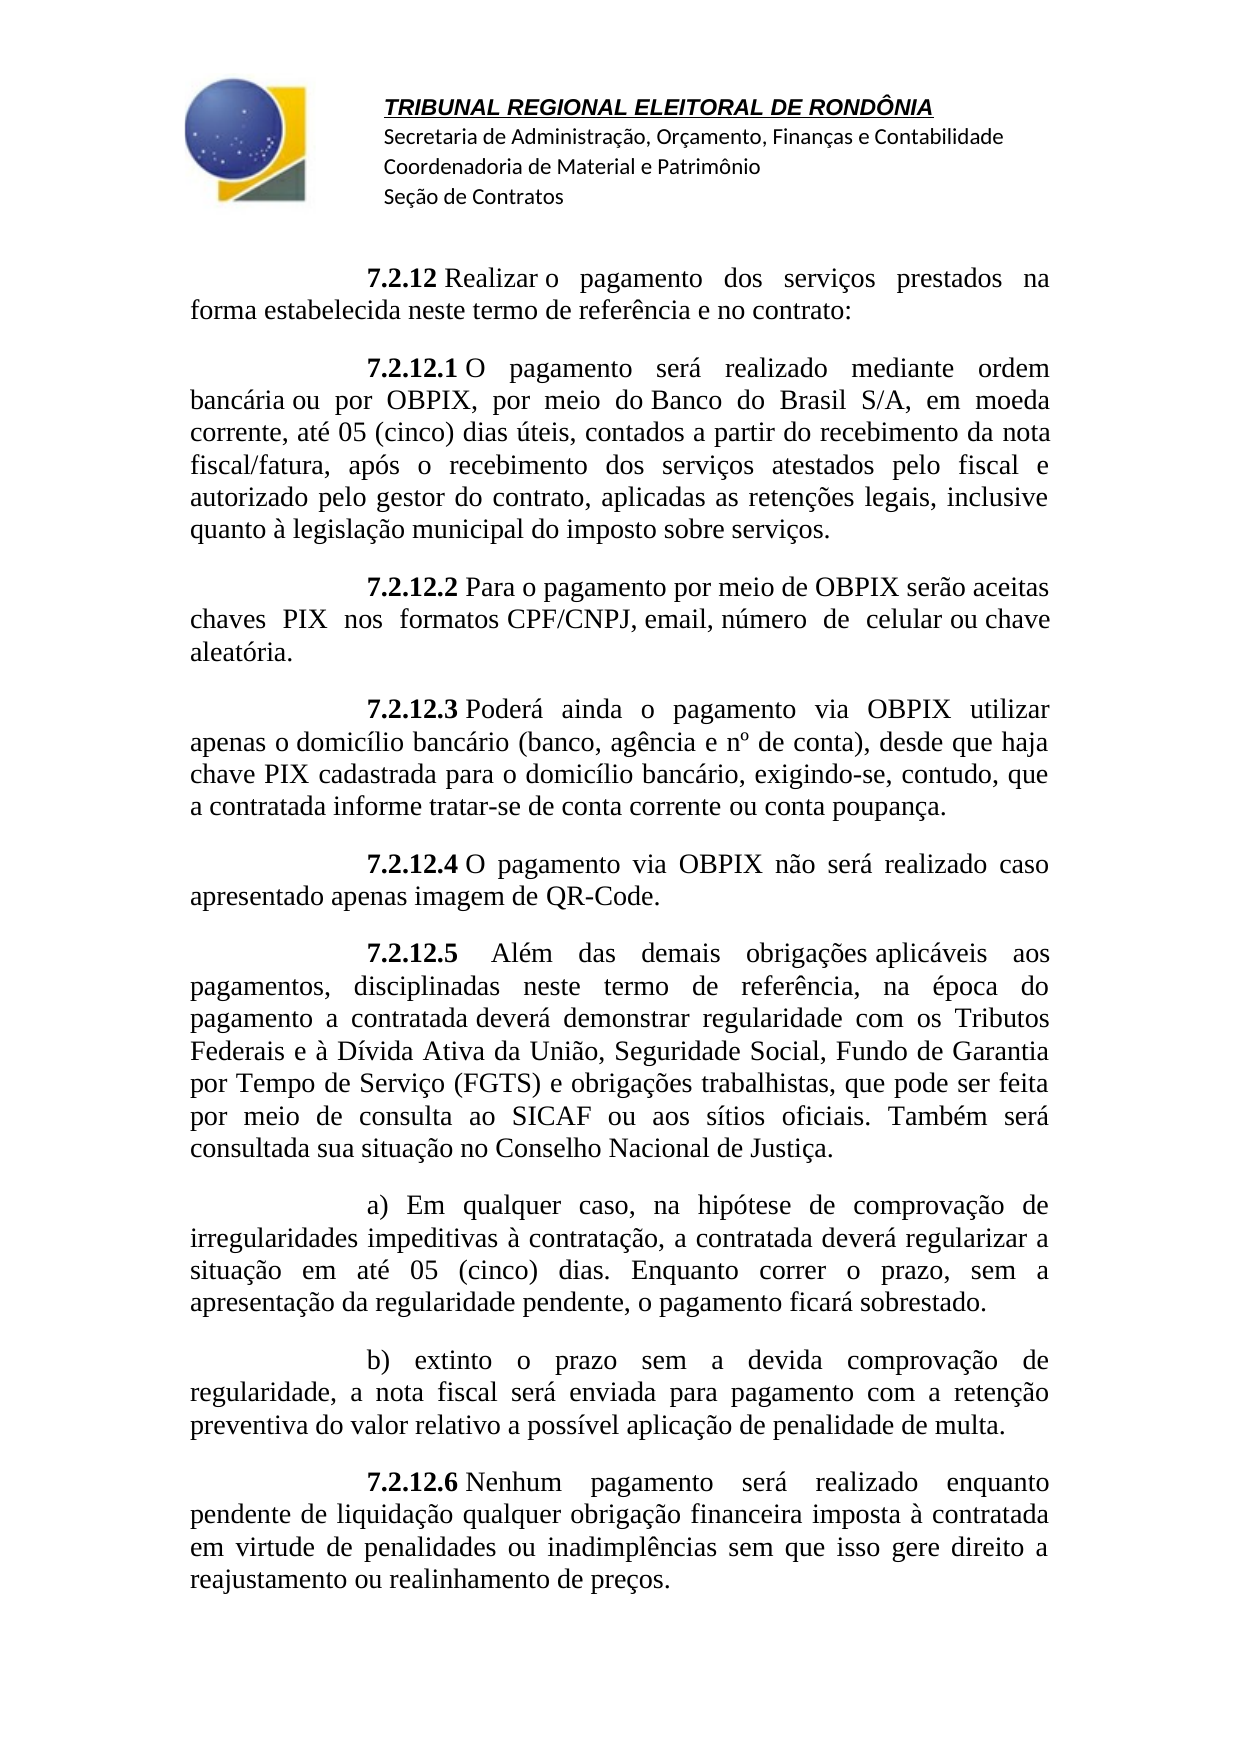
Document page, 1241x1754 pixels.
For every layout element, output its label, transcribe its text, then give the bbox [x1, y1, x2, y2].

text 7.2.12.3 Poderá ainda o pagamento via OBPIX utilizar apenas o domicílio bancário (banco, agência e nº de conta), desde que haja chave PIX cadastrada para o domicílio bancário, exigindo-se, contudo, que a contratada informe tratar-se de conta corrente ou conta poupança. [190, 692, 1051, 822]
text a) Em qualquer caso, na hipótese de comprovação de irregularidades impeditivas à contratação, a contratada deverá regularizar a situação em até 05 (cinco) dias. Enquanto correr o prazo, sem a apresentação da regularidade pendente, o pagamento ficará sobrestado. [190, 1188, 1051, 1318]
text 7.2.12 Realizar o pagamento dos serviços prestados na forma estabelecida neste termo de referência e no contrato: [190, 261, 1051, 326]
text 7.2.12.6 Nenhum pagamento será realizado enquanto pendente de liquidação qualquer obrigação financeira imposta à contratada em virtude de penalidades ou inadimplências sem que isso gere direito a reajustamento ou realinhamento de preços. [190, 1465, 1051, 1595]
text 7.2.12.1 O pagamento será realizado mediante ordem bancária ou por OBPIX, por meio do Banco do Brasil S/A, em moeda corrente, até 05 (cinco) dias úteis, contados a partir do recebimento da nota fiscal/fatura, após o recebimento dos serviços atestados pelo fiscal e autorizado pelo gestor do contrato, aplicadas as retenções legais, inclusive quanto à legislação municipal do imposto sobre serviços. [190, 351, 1051, 545]
text b) extinto o prazo sem a devida comprovação de regularidade, a nota fiscal será enviada para pagamento com a retenção preventiva do valor relativo a possível aplicação de penalidade de multa. [190, 1343, 1051, 1440]
text 7.2.12.5 Além das demais obrigações aplicáveis aos pagamentos, disciplinadas neste termo de referência, na época do pagamento a contratada deverá demonstrar regularidade com os Tributos Federais e à Dívida Ativa da União, Seguridade Social, Fundo de Garantia por Tempo de Serviço (FGTS) e obrigações trabalhistas, que pode ser feita por meio de consulta ao SICAF ou aos sítios oficiais. Também será consultada sua situação no Conselho Nacional de Justiça. [190, 937, 1051, 1163]
text 7.2.12.2 Para o pagamento por meio de OBPIX serão aceitas chaves PIX nos formatos CPF/CNPJ, email, número de celular ou chave aleatória. [190, 570, 1051, 667]
text 7.2.12.4 O pagamento via OBPIX não será realizado caso apresentado apenas imagem de QR-Code. [190, 847, 1051, 912]
